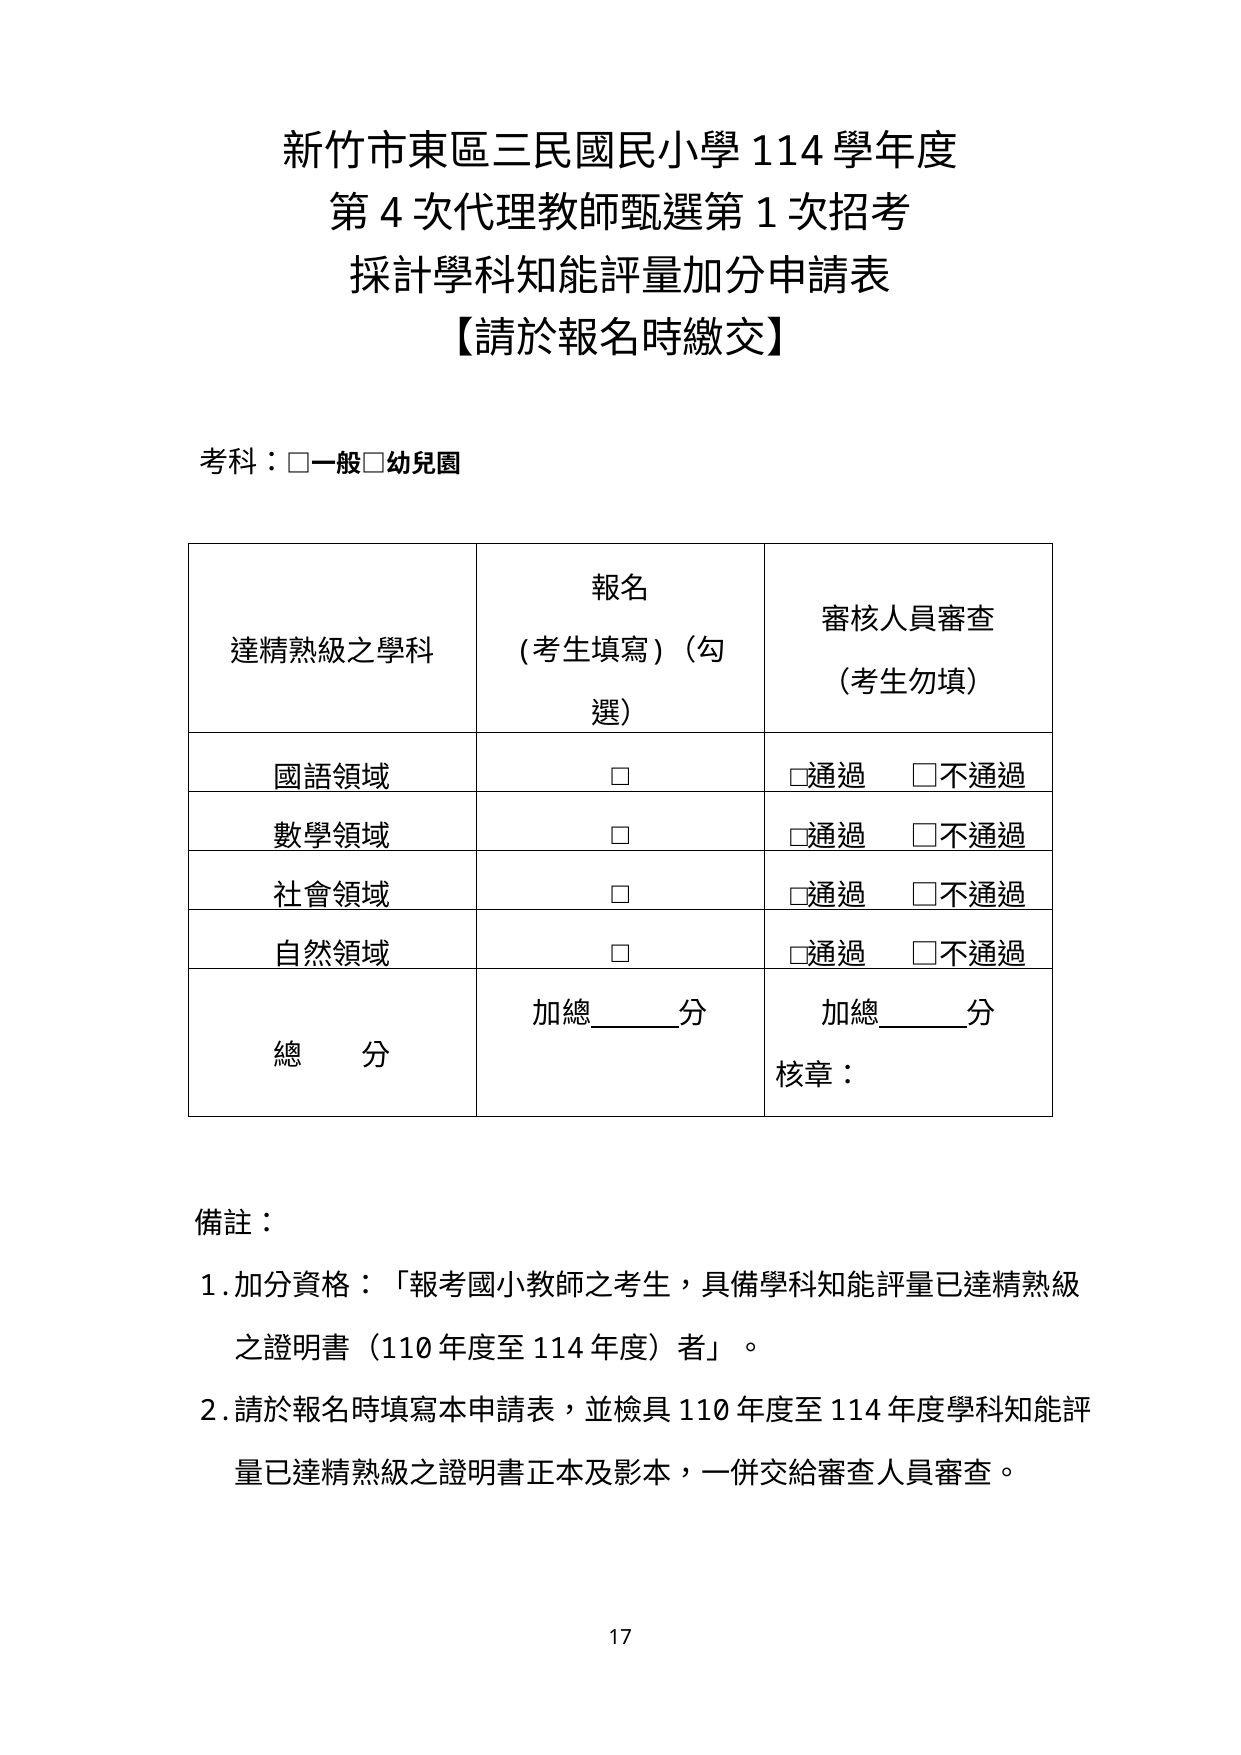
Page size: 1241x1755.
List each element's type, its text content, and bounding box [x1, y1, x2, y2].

table_cell □通過 □不通過 [765, 792, 1052, 850]
table_cell □ [477, 910, 764, 968]
table_cell □ [477, 792, 764, 850]
text 考科：□一般□幼兒園 [59, 418, 1181, 481]
text 第4次代理教師甄選第1次招考 [59, 168, 1181, 231]
table_cell 數學領域 [189, 792, 476, 850]
text 之證明書（110年度至114年度）者」。 [59, 1304, 1181, 1367]
text 【請於報名時繳交】 [59, 293, 1181, 356]
table_cell 總 分 [189, 969, 476, 1116]
text 量已達精熟級之證明書正本及影本，一併交給審查人員審查。 [59, 1429, 1181, 1492]
text 新竹市東區三民國民小學114學年度 [59, 106, 1181, 168]
text 1.加分資格：「報考國小教師之考生，具備學科知能評量已達精熟級 [59, 1242, 1181, 1304]
table_cell 國語領域 [189, 733, 476, 791]
table_cell 加總 分 核章： [765, 969, 1052, 1116]
table_cell □ [477, 733, 764, 791]
table_cell □通過 □不通過 [765, 851, 1052, 909]
table_cell 加總 分 [477, 969, 764, 1116]
table_header 報名 (考生填寫)（勾選） [477, 544, 764, 732]
table_cell □通過 □不通過 [765, 733, 1052, 791]
table_header 達精熟級之學科 [189, 544, 476, 732]
table_cell 自然領域 [189, 910, 476, 968]
table_cell □ [477, 851, 764, 909]
text 備註： [59, 1179, 1181, 1242]
text 採計學科知能評量加分申請表 [59, 231, 1181, 293]
table_cell □通過 □不通過 [765, 910, 1052, 968]
text 2.請於報名時填寫本申請表，並檢具110年度至114年度學科知能評 [59, 1367, 1181, 1429]
table_header 審核人員審查 （考生勿填） [765, 544, 1052, 732]
table_cell 社會領域 [189, 851, 476, 909]
